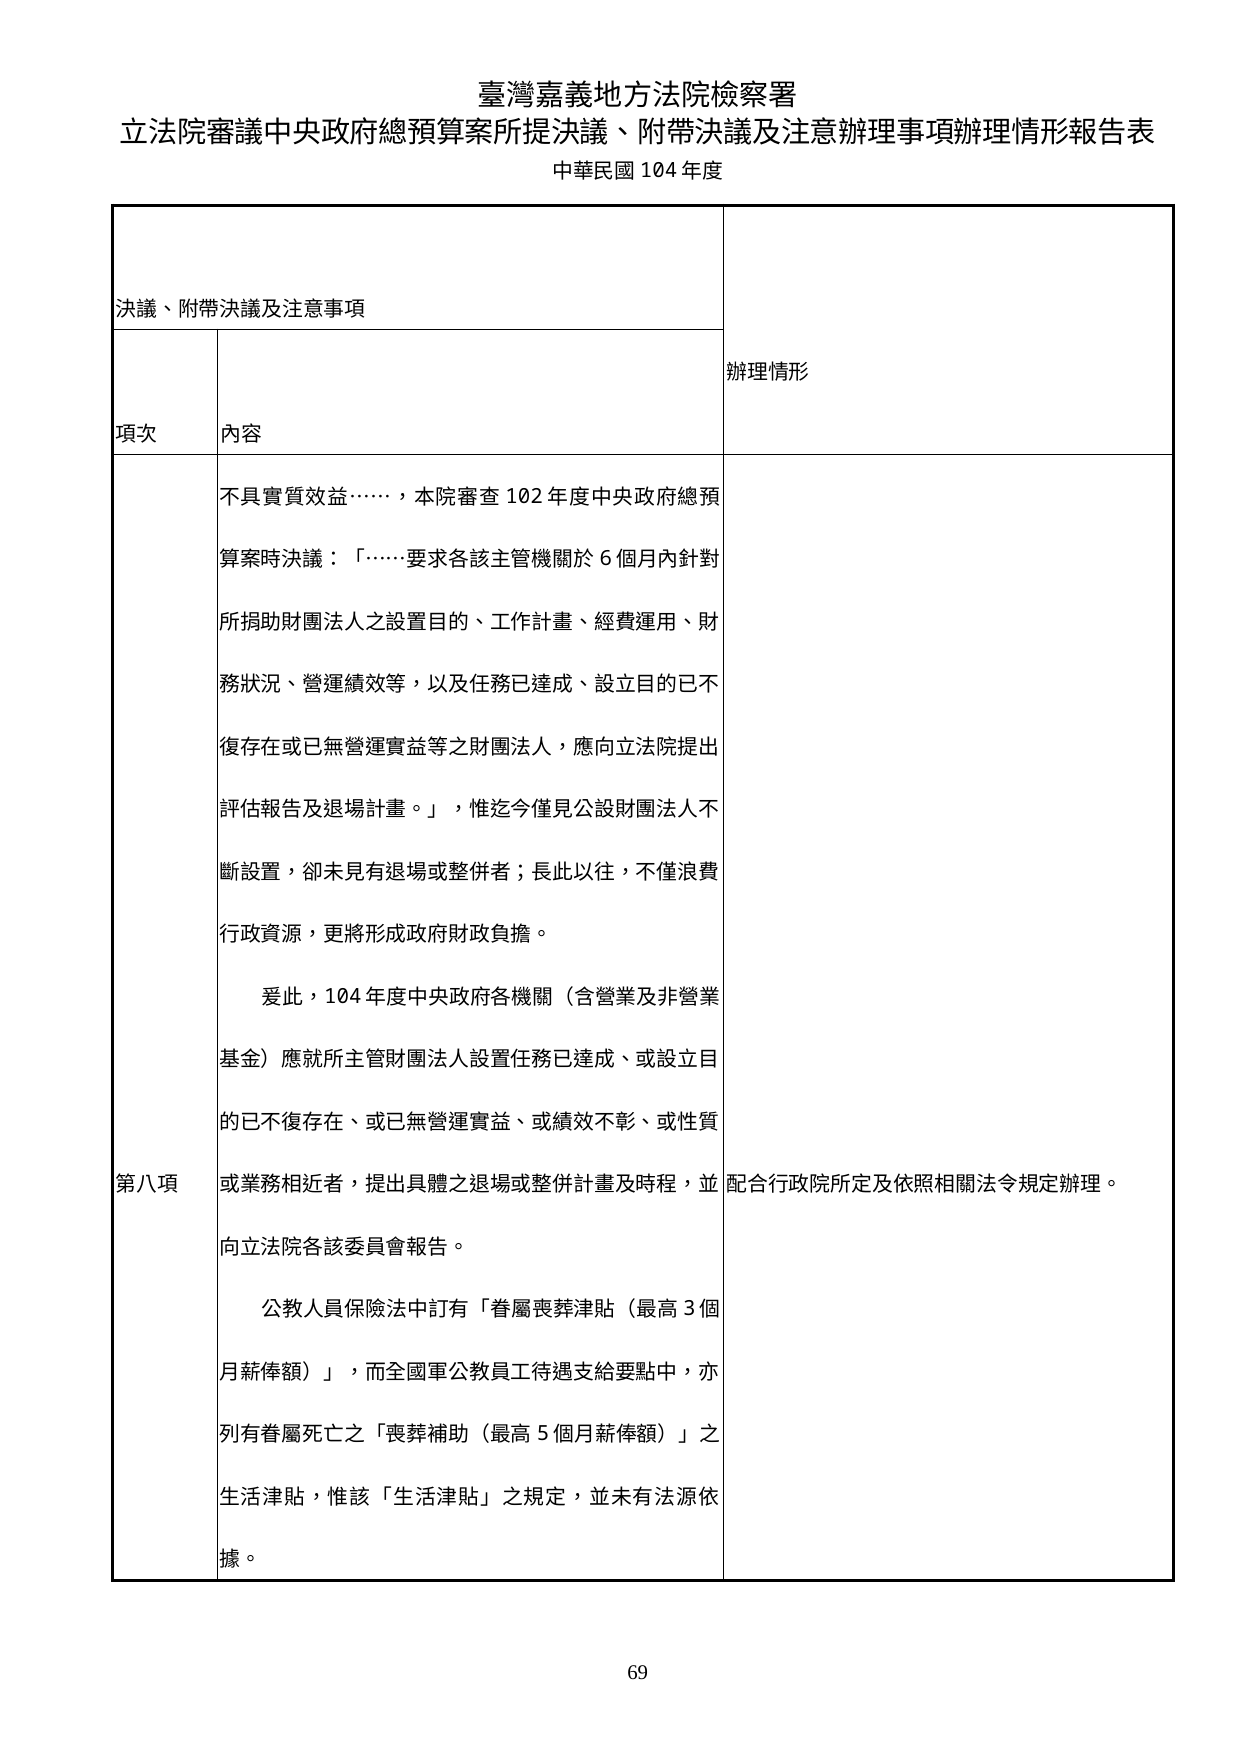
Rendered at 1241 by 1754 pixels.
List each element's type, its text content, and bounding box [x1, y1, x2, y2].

table_cell 104年度中央政府總預算案針對各機關及所屬統刪項目如下： 1.油料：統刪30%；另隨同減列交通部辦理離島載客船舶油價補貼0.07億元、公路總局辦理公共運輸油價補貼1.05億元。 2.大陸地區旅費：統刪10%。 3.委辦費：除人事行政總處、公務人力發展中心、中央選舉委員會及所屬、公務人員保障暨培訓委員會、警政署及所屬、外交部主管、教育部主管、法務部主管、勞工保險局、職業安全衛生署危險性機械及設備檢查與管理、動植物防疫檢疫局及所屬屠宰衛生檢查、畜禽藥物殘留檢測及檢疫偵測犬業務、衛生福利部落實長照十年計畫、推動長照服務體系及長照服務網業務相關預算、健全緊急醫療照護網絡、健全醫療衛生體系、醫事人力培育與訓練、推動身心障礙醫療復建網絡、社會救助業務、保護服務業務、規劃建立社會工作專業、推動性別暴力防治相關預算、食品藥物管理署科技發展工作及食品藥物管理業務相關預算、社會及家庭署辦理推展身心障礙者福利服務相關預算、文化部主管不刪；智慧財產局、工業局工業技術升級輔導計畫、標準檢驗局及所屬辦理國家度量衡標準實驗室整體運作與發展及民生化學計量標準計畫統刪1%外，其餘統刪10%，其中大陸委員會、考試院、營建署及所屬、消防署及所屬、入出國及移民署、建築研究所、國防部所屬、財政部、國庫署、交通部、中央氣象局、觀光局及所屬、運輸研究所、農業委員會、茶業改良場、疾病管制署、中央健康保險署、社會及家庭署、新竹科學工業園區管理局及所屬、中部科學工業園區管理局及所屬、保險局改以其他項目刪減替代，科目自行調整。 4.一般事務費：除中央研究院、人事行政總處及所屬、國立故宮博物院、中央選舉委員會及所屬、立法院主管、公務人員保障暨培訓委員會、國家文官學院及所屬、監察院、警政署及所屬、外交部主管、體育署、法務部主管、智慧財產局、工業局工業技術升級輔導計畫、勞工保險局、衛生福利部落實長照十年計畫、推動長照服務體系及長照服務網業務相關預算、健全緊急醫療照護網絡、健全醫療衛生體系、醫事人力培育與訓練、推動身心障礙醫療復建網絡、社會救助業務、保護服務業務、規劃建立社會工作專業、推動性別暴力防治相關預算、食品藥物管理署科技發展工作及食品藥物管理業務相關預算、中央健康保險署、社會及家庭署辦理推展身心障礙者福利服務相關預算、國軍退除役官兵輔導委員會聘用照顧服務員及護理人員相關預算不刪外，其餘統刪5%，其中總統府、國家發展委員會、國家通訊傳播委員會、公務人員退休撫卹基金監理委員會、營建署及所屬、消防署及所屬、空中勤務總隊、國防部所屬、賦稅署、臺北國稅局、高雄國稅局、北區國稅局及所屬、中區國稅局及所屬、南區國稅局及所屬、關務署及所屬、財政資訊中心、教育部、國家圖書館、國立公共資訊圖書館、國立教育廣播電臺、國立海洋科技博物館、中小企業處、交通部、民用航空局、中央氣象局、觀光局及所屬、運輸研究所、原子能委員會、放射性物料管理局、核能研究所、水土保持局、農業試驗所、林業試驗所、種苗改良繁殖場、桃園區農業改良場、花蓮區農業改良場、衛生福利部、社會及家庭署、環境檢驗所、環境保護人員訓練所、海岸巡防署主管、新竹科學工業園區管理局及所屬、證券期貨局改以其他項目刪減替代，科目自行調整。 5.軍事裝備設施、房屋建築、車輛及辦公器具、設施及機械設備養護費：除人事行政總處及所屬、國立故宮博物院、中央選舉委員會及所屬、立法院主管、公務人員保障暨培訓委員會、國家文官學院及所屬、監察院、警政署及所屬、中央警察大學設施及機械設備養護費、外交部駐外機構業務計畫、體育署、法務部主管、衛生福利部落實長照十年計畫、推動長照服務體系及長照服務網業務相關預算、保護服務業務相關預算、食品藥物管理署科技發展工作及食品藥物管理業務相關預算、海洋巡防總局艦艇歲修及機械儀器養護費不刪外，其餘統刪5%，其中國家安全會議、國史館臺灣文獻館、中央研究院、行政院、主計總處、國家發展委員會、考試院、公務人員退休撫卹基金監理委員會、內政部、營建署及所屬、消防署及所屬、入出國及移民署、國防部所屬、財政部、國庫署、賦稅署、臺北國稅局、高雄國稅局、北區國稅局及所屬、中區國稅局及所屬、南區國稅局及所屬、關務署及所屬、財政資訊中心、國家圖書館、國立公共資訊圖書館、國立教育廣播電臺、國立海洋科技博物館、交通部、民用航空局、中央氣象局、觀光局及所屬、運輸研究所、公路總局及所屬、原子能委員會、放射性物料管理局、農業委員會、水土保持局、林業試驗所、特有生物研究保育中心、漁業署及所屬、衛生福利部、疾病管制署、中央健康保險署、環境保護署、環境檢驗所、環境保護人員訓練所、海岸巡防署主管、新竹科學工業園區管理局及所屬改以其他項目刪減替代，科目自行調整。 6.國內旅費：除中央研究院、人事行政總處及所屬、國立故宮博物院、中央選舉委員會及所屬、公務人員保障暨培訓委員會、國家文官學院及所屬、監察院主管、警政署及所屬、體育署、法務部主管、工業局工業技術升級輔導計畫、衛生福利部落實長照十年計畫、推動長照服務體系及長照服務網業務相關預算、健全緊急醫療照護網絡、健全醫療衛生體系、醫事人力培育與訓練、推動身心障礙醫療復建網絡、社會救助業務、保護服務業務、規劃建立社會工作專業相關預算、食品藥物管理署科技發展工作及食品藥物管理業務相關預算、社會及家庭署辦理推展身心障礙者福利服務相關預算不刪外，其餘統刪5%，其中國史館臺灣文獻館、主計總處、國家發展委員會、考試院、內政部、營建署及所屬、消防署及所屬、役政署、入出國及移民署、空中勤務總隊、國防部所屬、賦稅署、臺北國稅局、高雄國稅局、北區國稅局及所屬、中區國稅局及所屬、南區國稅局及所屬、關務署及所屬、財政資訊中心、國家圖書館、國立公共資訊圖書館、國立教育廣播電臺、國立海洋科技博物館、交通部、中央氣象局、觀光局及所屬、運輸研究所、公路總局及所屬、原子能委員會、放射性物料管理局、農業委員會、水土保持局、衛生福利部、疾病管制署、社會及家庭署、環境保護署、環境檢驗所、環境保護人員訓練所、新竹科學工業園區管理局及所屬、檢查局、臺灣省政府改以其他項目刪減替代，科目自行調整。 7.國外旅費：除中央研究院、人事行政總處及所屬、國立故宮博物院、中央選舉委員會及所屬、立法院主管委員國會交流事務費、公務人員保障暨培訓委員會、國家文官學院及所屬、監察院、警政署及所屬、中央警察大學、外交部主管、體育署、法務部主管、衛生福利部落實長照十年計畫、推動長照服務體系及長照服務網業務相關預算、推動身心障礙醫療復建網絡、保護服務業務相關預算、食品藥物管理署科技發展工作及食品藥物管理業務相關預算、社會及家庭署辦理推展身心障礙者福利服務相關預算、文化部主管不刪外，其餘統刪5%，其中行政院、主計總處、國家發展委員會、檔案管理局、飛航安全調查委員會、客家委員會及所屬、考試院、銓敘部、公務人員退休撫卹基金監理委員會、公務人員退休撫卹基金管理委員會、審計部、內政部、營建署及所屬、消防署及所屬、役政署、入出國及移民署、建築研究所、空中勤務總隊、國防部所屬、財政部、國庫署、賦稅署、臺北國稅局、高雄國稅局、北區國稅局及所屬、中區國稅局及所屬、南區國稅局及所屬、財政資訊中心、教育部、國民及學前教育署、青年發展署、國家圖書館、國立公共資訊圖書館、國立教育廣播電臺、國家教育研究院、國立海洋科技博物館、工業局、標準檢驗局及所屬、智慧財產局、水利署及所屬、中央地質調查所、交通部、民用航空局、中央氣象局、觀光局及所屬、運輸研究所、公路總局及所屬、勞工保險局、勞動力發展署及所屬、職業安全衛生署、勞動及職業安全衛生研究所、僑務委員會、原子能委員會、輻射偵測中心、放射性物料管理局、核能研究所、農業委員會、林務局、水土保持局、農業試驗所、林業試驗所、水產試驗所、畜產試驗所、家畜衛生試驗所、特有生物研究保育中心、種苗改良繁殖場、高雄區農業改良場、漁業署及所屬、動植物防疫檢疫局及所屬、農糧署及所屬、衛生福利部、疾病管制署、中央健康保險署、社會及家庭署、環境檢驗所、環境保護人員訓練所、新竹科學工業園區管理局及所屬、中部科學工業園區管理局及所屬、南部科學工業園區管理局及所屬、檢查局、臺灣省政府、臺灣省諮議會、福建省政府改以其他項目刪減替代，科目自行調整。 8.出國教育訓練費：除中央研究院、人事行政總處及所屬、中央選舉委員會及所屬、公務人員保障暨培訓委員會、國家文官學院及所屬、警政署及所屬、外交部駐外機構業務計畫、法務部主管、食品藥物管理署科技發展工作及食品藥物管理業務相關預算、文化部主管不刪外，其餘統刪5%，其中主計總處、國家發展委員會、公平交易委員會、飛航安全調查委員會、消防署及所屬、空中勤務總隊、國防部所屬、財政部、關務署及所屬、交通部、中央氣象局、原子能委員會、核能研究所、農業委員會、農業試驗所、水產試驗所、畜產試驗所、家畜衛生試驗所、特有生物研究保育中心、種苗改良繁殖場、臺中區農業改良場、臺南區農業改良場、高雄區農業改良場、花蓮區農業改良場、衛生福利部、疾病管制署、環境保護署、檢查局改以其他項目刪減替代，科目自行調整。 9.設備及投資：除資產作價投資、中央研究院、人事行政總處及所屬、中央選舉委員會及所屬、立法院主管、公務人員保障暨培訓委員會基本行政維持、國家文官學院及所屬、監察院、審計部、警政署及所屬、中央警察大學房屋建築及設備費、外交部駐外機構業務計畫、購置駐外機構館舍計畫與汰換駐外機構公務車預算、法務部主管、勞工保險局、動植物防疫檢疫局高雄分局檢疫行政大樓興建工程、衛生福利部健全緊急醫療照護網絡、健全醫療衛生體系、醫事人力培育與訓練、社會救助業務、保護服務業務相關預算、食品藥物管理署科技發展工作及食品藥物管理業務相關預算、中央健康保險署、社會及家庭署辦理推展身心障礙者福利服務相關預算、海岸巡防署臺北港海巡基地、海洋巡防總局艦艇大修經費及強化海巡編裝發展方案不刪；科技部增撥國家科學技術發展基金統刪1%；文化部主管統刪3%；國立故宮博物院故宮南部院區籌建計畫統刪4%；教育部主管統刪7%外，其餘統刪8%，其中司法院、最高法院、最高行政法院、臺北高等行政法院、臺中高等行政法院、高雄高等行政法院、公務員懲戒委員會、法官學院、智慧財產法院、臺灣高等法院、臺灣高等法院臺中分院、臺灣高等法院臺南分院、臺灣高等法院高雄分院、臺灣高等法院花蓮分院、臺灣臺北地方法院、臺灣士林地方法院、臺灣新北地方法院、臺灣桃園地方法院、臺灣新竹地方法院、臺灣苗栗地方法院、臺灣臺中地方法院、臺灣南投地方法院、臺灣雲林地方法院、臺灣嘉義地方法院、臺灣高雄地方法院、臺灣屏東地方法院、臺灣臺東地方法院、臺灣花蓮地方法院、臺灣宜蘭地方法院、臺灣基隆地方法院、臺灣澎湖地方法院、臺灣高雄少年及家事法院、福建高等法院金門分院、福建金門地方法院、福建連江地方法院、考試院、公務人員退休撫卹基金監理委員會、內政部、役政署、國防部、財政部、賦稅署、臺北國稅局、高雄國稅局、北區國稅局及所屬、中區國稅局及所屬、南區國稅局及所屬、國有財產署及所屬、教育部、國民及學前教育署、國家圖書館、國立公共資訊圖書館、國立教育廣播電臺、國立海洋科技博物館、中央氣象局、觀光局及所屬、運輸研究所、公路總局及所屬、蒙藏委員會、農業委員會、家畜衛生試驗所、環境保護署、環境保護人員訓練所、海洋巡防總局、海岸巡防總局及所屬、金融監督管理委員會、銀行局、證券期貨局改以其他項目刪減替代，科目自行調整。 10.對國內團體之捐助與政府機關間之補助：除法律義務支出、中央研究院、警政署及所屬、外交部、教育部主管、法務部主管、勞工保險局、漁業署捐助各級漁會辦理臺灣地區各漁業通訊電臺營運輔導、衛生福利部捐助財團法人國家衛生研究院發展計畫、落實長照十年計畫、推動長照服務體系及長照服務網業務相關預算、社會救助業務、保護服務業務、健全緊急醫療照護網絡、健全醫療衛生體系、醫事人力培育與訓練、食品藥物管理署科技發展工作及食品藥物管理業務相關預算、中央健康保險署、社會及家庭署辦理長期照顧十年計畫及建置長期照顧服務體系暨推展身心障礙者福利服務相關預算、文化部主管、科技部對國家災害防救科技中心、財團法人國家實驗研究院與國家同步輻射研究中心之捐助不刪；經濟部科技預算、智慧財產局、工業局工業技術升級輔導計畫統刪1%外，其餘統刪5%，其中客家委員會及所屬、內政部、營建署及所屬、國防部所屬、交通部、觀光局及所屬、公路總局及所屬、核能研究所、桃園區農業改良場、動植物防疫檢疫局及所屬、環境保護署、新竹科學工業園區管理局及所屬改以其他項目刪減替代，科目自行調整。 11.對地方政府之補助：除法律義務支出、一般性補助款、教育部主管、法務部主管、衛生福利部落實長照十年計畫、推動長照服務體系及長照服務網業務相關預算、社會救助業務、健全緊急醫療照護網絡、食品藥物管理署科技發展工作及食品藥物管理業務相關預算、中央健康保險署、社會及家庭署辦理長期照顧十年計畫及建置長期照顧服務體系暨推展身心障礙者福利服務相關預算、文化部主管不刪外，其餘統刪5%，其中役政署、觀光局及所屬、動植物防疫檢疫局及所屬、衛生福利部改以其他項目刪減替代，科目自行調整。 12.人事費：除退休退職給付、人事行政總處退休公教人員年終慰問金調整準備、國立故宮博物院、中央選舉委員會及所屬、立法院主管（不含委員問政油料補助費）、公務人員保障暨培訓委員會、國家文官學院及所屬、監察院主管、警政署及所屬、外交部主管、體育署、法務部主管不刪；立法院主管委員問政油料補助費統刪30%外，其餘統刪1%，其中中央研究院、主計總處、公務人力發展中心、地方行政研習中心、檔案管理局、飛航安全調查委員會、公共工程委員會、司法院、最高法院、最高行政法院、臺北高等行政法院、臺中高等行政法院、高雄高等行政法院、公務員懲戒委員會、法官學院、智慧財產法院、臺灣高等法院、臺灣高等法院臺中分院、臺灣高等法院臺南分院、臺灣高等法院高雄分院、臺灣高等法院花蓮分院、臺灣臺北地方法院、臺灣士林地方法院、臺灣新北地方法院、臺灣桃園地方法院、臺灣新竹地方法院、臺灣苗栗地方法院、臺灣臺中地方法院、臺灣南投地方法院、臺灣彰化地方法院、臺灣雲林地方法院、臺灣嘉義地方法院、臺灣臺南地方法院、臺灣高雄地方法院、臺灣屏東地方法院、臺灣臺東地方法院、臺灣花蓮地方法院、臺灣宜蘭地方法院、臺灣基隆地方法院、臺灣澎湖地方法院、臺灣高雄少年及家事法院、福建高等法院金門分院、福建金門地方法院、福建連江地方法院、考試院、考選部、消防署及所屬、役政署、入出國及移民署、建築研究所、空中勤務總隊、國防部所屬、國庫署、臺北國稅局、高雄國稅局、北區國稅局及所屬、中區國稅局及所屬、南區國稅局及所屬、國有財產署及所屬、國家圖書館、國立公共資訊圖書館、國立教育廣播電臺、國立海洋科技博物館、水利署及所屬、中央地質調查所、交通部、民用航空局、中央氣象局、觀光局及所屬、運輸研究所、公路總局及所屬、勞動及職業安全衛生研究所、林務局、水土保持局、畜產試驗所、家畜衛生試驗所、茶業改良場、種苗改良繁殖場、桃園區農業改良場、臺南區農業改良場、環境保護署、環境檢驗所、環境保護人員訓練所、海岸巡防署主管、證券期貨局改以其他項目刪減替代，科目自行調整。 13.國庫署「國債付息」減列2 億元。 近來國際原油價格持續重挫，國內汽、柴油價格亦不斷下跌；日前中油再度宣布自2015年1月12日起調降各式汽、柴油價格，其中95無鉛調降為每公升24.6元，較編製104年度中央政府總預算案時按每公升35.1元編列，已有大幅差距；爰予減列104年度中央政府各機關油料費30%；另年度預算執行中，若遇油價大幅波動，則在油料用量之共同標準範圍內，各機關應依以下原則辦理，主計總處並應追蹤控管執行情形： 1.油價下跌時，按實際油價覈實列支，結餘部分並不得移為他用。 2.油價大幅上漲，致所須經費不足時，得以各機關第一預備金支應；若嚴重不敷，得申請動支第二預備金。 針對104年度中央政府總預算中有關「自由經濟示範區」相關預算共計編列75億9,945萬5,000元，包括：國家發展委員會編列1,670萬元、經濟部智慧財產局編列20萬元、行政院農業委員會編列3億8,573萬元、衛生福利部編列1億4,600萬元、經濟特別收入基金1,000萬元、桃園國際機場股份有限公司6,400萬元、臺灣港務股份有限公司34億3,715萬1,000元、航港建設基金35億3,477萬4,000元、農業特別收入基金490萬元。 經查，「自由經濟示範區規劃方案」於102年8月啟動第1階段推動計畫，自貿港區為自由經濟示範區第1階段之核心，惟推動效益卻未如預期，無法彌補我國港埠整體進出口貨物流失量，且入駐港區事業數及進用員工人數未見成長，此外，再以我國自由貿易港區歷年來入駐港區事業家數及進用員工人數觀之，推行自由貿易示範區計畫後，入駐港區事業數及進用員工人數亦未見明顯成長；另示範區104年度關鍵績效指標考核面向不足，且跨機關間衡量標準不一，有欠妥適。 另，有鑑於「自由經濟示範區規劃方案」尚未三讀通過，各部會即逕自編列該預算執行計畫，實有未當。事實上，就政府不斷宣傳國際的案例：韓國仁川自經區言之，現已證明也將面臨推動困難之困境，事實上，由於外國人移住率過低、招商不易、無法吸引國外資金流入，以及對本國企業限制過多等因素，近年來韓國各界對仁川自經區的發展狀況，出現了諸多的批判。而面對中國上海自貿區實施一年來發現，其光環不但嚴重消退，實施成效更是完全不如預期，但台灣卻為了企圖與中國對接，不斷以此推銷台灣自經區的設立優勢，用錯誤的觀念及手段，實難以帶動台灣經濟升級，更無法為台灣悶經濟注入新的成長動力，且因示範區特別條例尚未審議通過。準此，除交通部自由港區等海空港建設、國家發展委員會、經濟部、衛生福利部及行政院農業委員會等既有不涉及落實自由經濟示範區特別條例相關預算得編列執行外，其餘不得編列。 鑑於多數財團法人收入來源主要依賴政府之補助與委辦收入，或以行使公權力特定政策任務為設置目的，且各該薪資待遇均已相當優渥。因此，相關福利經費之支用更應撙節，避免造成外界觀感不佳，或有浪費政府資源之嫌。爰自104年度起，各財團法人除應比照公務人員取消交通補助費外，亦不得再發放高層主管之房屋津貼。 根據審計部102年度中央政府總決算審核報告指出，政府捐助之財團法人總計152個，基金總額高達2,423億8,298萬餘元。然諸多財團法人財源自籌能力不足，高度仰賴政府財源挹注；依決算審核結果，152個財團法人102年度營收來自政府捐補助（不含捐助基金）或委辦之金額高達近470億元，超過年度整體收入之50%。其中有60家政府捐補助及委辦經費占其年度收入比例逾50%，當中有42家超過70%，逾90%者亦不在少數。 事實上，許多財團法人或已達成設置任務，或因時空環境變遷致設立目的已不復存在，或功能重疊，或已不具實質效益……，本院審查102年度中央政府總預算案時決議：「……要求各該主管機關於6個月內針對所捐助財團法人之設置目的、工作計畫、經費運用、財務狀況、營運績效等，以及任務已達成、設立目的已不復存在或已無營運實益等之財團法人，應向立法院提出評估報告及退場計畫。」，惟迄今僅見公設財團法人不斷設置，卻未見有退場或整併者；長此以往，不僅浪費行政資源，更將形成政府財政負擔。 爰此，104年度中央政府各機關（含營業及非營業基金）應就所主管財團法人設置任務已達成、或設立目的已不復存在、或已無營運實益、或績效不彰、或性質或業務相近者，提出具體之退場或整併計畫及時程，並向立法院各該委員會報告。 公教人員保險法中訂有「眷屬喪葬津貼（最高3個月薪俸額）」，而全國軍公教員工待遇支給要點中，亦列有眷屬死亡之「喪葬補助（最高5個月薪俸額）」之生活津貼，惟該「生活津貼」之規定，並未有法源依據。 公教人員保險既已有眷屬喪葬給付，實已不須再另行由政府預算編列所謂「喪葬補助」，且補助標準還過於保險給付。其他社會保險，如「勞工保險」，亦係將眷屬死亡之喪葬津貼列入保險給付項目，而未有其他政府補助。基於該「喪葬補助」生活津貼係無償性之補助，與保險給付係立基於「保費」之交付而生之補償不同，不應以「月俸」作為補助標準，況月俸愈高者，反而獲得政府愈多之補助，亦有違常理；現行軍公教人員喪葬補助以事實發生當月之薪俸額做為補助基準尚有斟酌空間，建請行政院於6個月內檢討研議其合理性。 根據行政院主計總處訂定之「用途別預算科目分類定義及計列標準表」第一點規定「各機關應詳實按照所管費用性質，就用途別預算科目定義範圍，確定各項費用應歸屬之科目」。惟查部分機關或對定義範圍未盡清楚，或有明知卻仍未照規定歸類之蓄意，例如，明知須列為委辦費，卻以委辦費每年均會被立法院統刪為由，將相關經費改列為「一般事務費」；或明知實際用途為補助，須於預算書中表列，並於機關網站上揭露，卻以「分攤」經費為由改列為「一般事務費」，逃避監督。爰要求行政院應通令各機關單位確實依照所訂標準編製預算，主計單位並應盡預算編審之責，確實審核；日後經查出有未依規定編製預算者，機關單位首長、相關人員應予懲處。 由於各界對於政府部門帶頭使用派遣人力多所撻伐，行政院於99年即鼓勵行政部門辦理勞務採購時，應優先評估以勞務承攬方式辦理；但從行政院各部會及所屬進用之承攬人力的工作內容觀之，多數工作要派機構仍須直接行使指揮監督權，而各部會卻為配合行政院降低派遣勞工人數之要求，特意忽略派遣與承攬之差別，導致派遣人力人數雖然降低，但勞務承攬卻不斷增加之怪象。 經查，依民法規定：承攬謂當事人約定，一方為他方完成一定之工作，他方俟工作完成，給付報酬之契約，在承攬業者依承攬契約而指派所屬勞工（擔任履行輔助人）至定作人處提供勞務之場合；勞動承攬外觀上似乎與勞動派遣相近，但二者間主要差異在於：承攬業者並未將指揮監督權讓與定作人，而勞動派遣部分，要派機構則可直接指揮監督使用派遣勞工。 勞動部為勞政最高主管機關，未明確定義派遣及承攬造成各界多有誤解，已屬失職；而行政院對勞務承攬不斷增加之怪象，非但視而不見，且昧於事實，放任各部會將應運用勞動派遣人力之事項，任意以勞動勞務承攬為之，尤屬不該。 爰要求行政院應： 1.責成勞動部明確定義勞動派遣與勞務承攬，並提出相關檢討報告及改善計畫與具體實施期程。 2.責成勞動部會同人事行政總處，訂定「行政院運用勞動派遣及勞務承攬之應行注意事項」。 3.於104年度起逐步要求各部會通盤檢討勞務採購時勞動派遣及勞務承攬人力運用之需求。 4.依勞動部之定義，於105年度起中央政府總預算書內明列勞動派遣及勞務承攬人力實際運用情況。 依據職業安全衛生法第6條第1項第14款明文規定，雇主應針對防止為採取充足通風、採光、照明、保溫或防濕等引起之危害，提供勞工必要的安全衛生設備及措施。同法第26條亦規定，事業單位以其事業之全部或一部分交付承攬時，應於事先告知該承攬人有關事業工作環境、危害因素既本法及有關安全衛生規定應採取之措施。 查承攬立法院院區清潔廠商第一社會福利基金會卻只提供員工短袖制服，即便寒流低溫特報，員工在戶外低氣溫環境工作只能自行添加薄長袖衣物於短袖衣服內，與其他在院區內行走身著保暖外套其他人員相較保暖性不足。顯然，立法院與基金會要求員工於低氣溫戶外工作，基金會未提供任何禦寒保護措施，立法院也未善盡告知督促之責任。 次查政府採購網統計資訊，第一社會福利基金會亦承攬多家公家機關清潔勞務採購案，包含監察院、科技部、高速公路局北區工程處、衛生福利部國民健康署等等中央政府機關單位。 為避免基層勞工因工作遭逢職業傷病，政府機關應依職業安全衛生法，善盡事業單位督促承攬商符合相關法令之責任，爰要求各政府機關應優先督促清潔勞務承攬商針對戶外工作之員工提供防風保暖之制服。 行政院消費者保護委員會自101年被前行政院長江宜樺降級為行政院消費者保護處後，功能不彰，未能確實保護消費者，在歷次食安風暴中，也未能發揮領頭羊角色保護消費者權益、提出團體訴訟，顯見當初行政院組改決策之不當。尤其現行產業類別多元、消費項目與爭議更是日新月異，消費者保護法裡的定型化契約範本早已不符時代所需，許多民眾根本不知道消費者保護法能申訴及調解消費爭議，遠不如媒體的爆料專線。爰要求行政院應強化消費者保護處職能，並與食安辦公室定期溝通協調，定期就特定產品稽查，以維護消費者權益。 行政院各部會每年皆編列龐大數額之捐、補助費，有的部會之捐、補助費幾乎占其整體預算九成。其中有為數不少的捐、補助費，係對團體及私人補助，惟如此龐大金額之預算，許多部會及所屬卻未於官方網站設有專區，致民眾及團體無法簡便查詢到所需之申請捐、補助費規定，而經常錯失申請時機，甚或因不知有相關捐、補助費，致使本身權益受損。為便利人民共享及公平利用政府資訊，保障民眾知的權利，爰要求行政院及所屬應要求各部會應將「申請捐、補助費用之相關辦法」列入網頁「政府資訊公開」專區內，以利民眾查閱。 行政院於93年為建立公報制度，統一刊載行政院及所屬各機關涉及人民權益之法令等重要事項，以達政府資訊主動公開及保障人民權益之目的，特發行「行政院公報」，並建置「行政院公報資訊網」。惟查該網站部分法規命令、行政規則等修正發布之資訊，並未檢附條文總說明及對照表，人民難以得知政府機關修正之理由與必要性。爰要求行政院公報未來刊載法規，應一併檢附條文總說明及對照表，以便利人民共享及公平利用政府資訊，保障人民知的權利，增進人民對公共事務之瞭解、信賴及監督，並促進民主參與。 為避免濫用政府預算播送形象廣告違反行政中立原則並影響選舉公平，總統副總統任期屆滿前一年內，政府政令宣導廣告應限於社會治安維護、交通秩序疏導、災害防救、傳染病防治、環境保護、節約能源或新法令及政策實施等之宣導廣告，不得播送其他政治性宣導廣告。鑑於原住民族及離島等地區因地理環境特殊，受限於交通不便，醫療資源及健康照護服務相較台灣本島，普遍有不充足與不完善之情形。為使該等地區民眾獲得平等之完善醫療與照顧，104年度中央政府總預算案中有關「原住民族及離島地區醫療、照護、保健相關服務所需及資源建置之相關預算」，請行政院責成主計總處及相關機關覈實配賦額度。 有鑑於臺大醫院兒童醫院已於103年8月1日正式開幕，肩負國家社會大眾之深刻期望，基於兒童是國家未來的重要棟樑，其健康代表著國家未來的競爭力，惟面對少子化問題日益嚴重的台灣，兒童健康問題卻仍未受到政府高度重視。基此，為落實臺大醫院兒童醫院提供國家級兒童醫療服務、研究及教學之任務，特建請教育部與衛生福利部自104年度起，應於業務計畫中，匡列預算納入兒童醫學相關研究主題（例如：一般兒科教學研究、兒童急診教學研究、兒童不當對待（虐待）教學研究、兒童健康褔祉指標教學研究、兒童社區醫學教學研究、青少年醫學教學研究……等等相關研究），並提撥一定比例預算、專款專用做為兒童醫院之臨床教學研究用途，以培養我國兒童醫療與保健人才、照顧轉診難症兒童，及增進我國兒童健康及福祉，並提高我國兒童醫療照顧水準，落實臺大醫院兒童醫院捍衛國家兒童健康之使命。 中華民國104年度中央政府總預算案，有關公務部分各單位預算之審查，歲入、歲出之各款、項、目涉及附屬單位預算營業及非營業部分（如營業盈餘或作業賸餘繳庫等項目），審查報告本應予「暫照列，俟附屬單位預算審議確定，再行調整。」惟倘委員會在審查時，已就該部分預算作成實質上之增刪調整或相關決議，審查總報告仍應尊重委員會審查結果，並予照列。 台灣糖業股份有限公司、台灣中油股份有限公司、台灣電力股份有限公司、台灣自來水股份有限公司四家公司100年度經營績效獎金適用96年修正之「經濟部所屬事業經營績效獎金實施要點」辦理。 附屬單位預算涉及本署應辦部分 通案決議部分 經查「政府資訊公開法」第七條規定，略以：下列政府資訊，除依第十八條規定限制公開或不予提供者外，應主動公開……五、施政計畫、業務統計及研究報告。……前項第五款所稱研究報告，指由政府機關編列預算委託專家、學者進行之報告或派赴國外從事考察、進修、研究或實習人員所提出之報告。 又查，本院審查96年度中央政府總預算案通過之通案決議：(八)自96年度起，中央各行政單位應依「政府資訊公開法」第七條規定，應將預算及決算書、由政府編列預算所完成之研究報告等在網上公布，供全民查閱、(十)鑑於政府資訊公開法已於民國94年12月28日公布施行，各政府機關均應主動公開其行政資訊，爰建議於各機關之入口網站增加「政府資訊公開」之單一窗口，使政府資訊更為公開透明，讓民眾更方便參與政府之政策。而行政院及所屬各機關每年度皆編列龐大預算，委託相關研究單位進行研究計畫，但其中卻有極多研究結果並未主動公開，且常以政府資訊公開法第十八條規定為由，限制公開甚至不予提供，但此種作法，恐將影響民眾查詢之便利性，且有政府部門刻意製造民眾參與政府政策之障礙之嫌。綜上，爰要求行政院及所屬各機關： 1.限制公開甚至不予提供之委託研究計畫，應將不適合公開之部分去除後，仍應於官網之政府資訊公開。 2.應針對研究報告進行盤點，且日後應依相關法規及立法院決議主動公開。 分組審查決議部分 法務部鑑於人道，對陳前總統水扁成立醫療鑑定小組，是否可以保外就醫，我們希望基於人道精神，對凡是現在監獄服刑之受刑人如患有重疾者，應一體適用，從寬認定保外就醫。 「法務部矯正機關作業基金收支保管及運用辦法」第5條規定：「本基金之用途如下：(1)擴充及改良各項作業設備之支出。(2)銷貨、勞務成本之支出。(3)收容人因作業發生傷病、死亡之慰問金。(4)依法提撥補助、獎勵之支出。(5)收容人技能訓練之支出。(6)補助收容人及其家屬醫療、教育及生活照顧之支出。(7)補助犯罪被害人及其家屬醫療、教育及生活照顧之支出。(8)管理及總務支出。(9)其他有關支出。」其中，有關改善收容人醫療、生活設施及技訓設備、補助收容人疾病醫療費用，以及收容人沐浴及炊場所需燃料等經費，應回歸法務部矯正署公務預算，不應再於該基金編列之。爰建請法務部應儘速研議修正「法務部矯正機關作業基金收支保管及運用辦法」。 二、分組審查決議部分： 行政院主管涉及本署應辦部分 妥善運用預算法第4條所列之非營業特種基金，有助於提升行政效率、提供特定政事穩固的財務規模與衡平不同社會價值。惟我國非營業特種基金數目繁多，非但未配合中央政府組織改造予以檢討，其收支更時有違反預算法或替代普通基金而形成所屬機關「小金庫」等情事。矧非營業特種基金之舉借，近年對我國財政紀律產生嚴重影響。爰要求行政院於1個月內，要求各部會檢討所屬非營業特種基金之必要性，並於提送105年中央政府總預算時，說明非營業特種基金整併成果及規劃。 鑑於台灣市場資訊規模遠遜於國外，而國外軟體經常以適合其國內發展之軟體直接套用於國外購買者，並未能實際符合我國實際需求，殷鑑於此，政府應積極獎勵國內軟體業的發展，制定相關方案；目前僅有經濟部為了扶植協助國內軟體產業免於國際大廠的扼殺，已於2014年8月成立軟體採購平台，目的是要讓國內軟體業能在面對國際廠商時有更多的條件可以有平等交流的空間與機會；鑑於國內軟體產業面臨的環境較為惡劣，以及資安軟體產品事涉防護國家安全性質，行政機關在購買資安通訊產品時，應優先採購國內產品，以扶植國內軟體產業之發展，利於提升企業競爭力，也能鼓勵優秀人才留在國內。 司法及法制委員會歲入涉及本署應辦部分 104年度各地方法院檢察署（以下簡稱各地檢署）於「罰款及賠償收入─沒入及沒收財物」科目下，編列緩起訴處分金計13億2,257萬7,000元及認罪協商判決金計3,395萬6,000元，合計13億5,653萬3,000元。經查，104年度所編列緩起訴處分金及認罪協商判決金收入，均低於先前年度實際收入金額，考量近年來該等指定支付金額呈逐年成長趨勢，104年度所編相關收入預算數顯有偏低之虞，應確實依刑事訴訟法規定辦理。 依據103年6月4日修正公布之刑事訴訟法相關規定，緩起訴處分金及認罪協商判決金之全部收支，應納入政府預算體系，該等收入應全數由各地檢署編列歲入預算繳庫。然各地檢署於104年度「罰款及賠償收入─沒入及沒收財務」編列之緩起訴處分金及認罪協商判決金相關收入預算數總計13億5,653萬3,000元，雖已高於102年度決算數及103年度法定預算數；惟以歷年來緩起訴處分金及認罪協商判決金指定支付國庫、公益團體、地方自治團體之總金額觀之（如下表），該等指定支付金額已由96年度之9億1,785萬元，逐年成長至101年度之17億6,528萬元、102年度之18億8,945萬元，除每年度成長率介於3%至37%之間外，自100年度起，每年更呈數億元之增加趨勢。顯見104年度相關收入預算有低估之嫌，爰要求各地方法院檢察署應予檢討改進。 96至102年度緩起訴處分金及認罪協商判決金指定支付金額一覽表 單位：新臺幣千元 據財政部國有財產署提供之資料，截至103年6月底止，法務部及所屬機關經管宿舍共計4,005戶，其中低度利用戶數727戶，比重近二成；且依法務部統計資料，截至102年底止，法務部及所屬機關經管宿舍共計3,966戶，包含首長宿舍32戶、多房間及單房間職務宿舍各2,213戶及1,418戶、眷屬宿舍303戶，其中空置待借用宿舍為首長宿舍7戶、多房間及單房間職務宿舍分別為490戶及330戶，共計827戶仍空置待借用，比重逾二成，足見未能妥適運用宿舍資源。且法務部主管之104年度預算案編列宿舍修繕費894萬3,000元，以及租賃房舍181戶之租金預算5,180萬5,000元，可知104年度宿舍修繕費及宿舍租金共需6,074萬8,000元，對照宿舍管理費歲入預算僅編列757萬9,000元，亦有欠合理。爰此，要求法務部及所屬應檢討現行收取宿舍管理費偏低不足以支應宿舍修繕費之情況，並強化宿舍資源之有效運用，以節省國庫支出。 法務部主管「其他收入─雜項收入─其他雜項收入」科目下，編列借用宿舍者扣回房屋津貼1,905萬4,000元及宿舍管理費757萬9,000元，合計2,663萬3,000元。惟查，法務部及所屬機關經管宿舍中，有近二成低度利用及不乏空置待借用情事，且收取宿舍管理費偏低，已不敷支應宿舍修繕費，加以尚有部分檢察機關另編列預算支應檢察官職務宿舍租金，實有欠當，應檢討收費標準及閒置待用宿舍之運用。 法務部主管 法務部各檢察署第2目「檢察業務」合計5億9,650萬6,000元，凍結十分之一，並就以下5項提案理由，向立法院司法及法制委員會報告並經同意後，始得動支。 1.長久以來，民眾對法官與檢察官處理案件之公平公正性觀感不佳，依據國立中正大學犯罪研究中心103年上半年度全國民眾犯罪被害暨政府維護治安施政滿意度調查，針對「民眾對檢察官審理案件公平公正性的觀感」之調查結果，103年上半年度對於檢察官「不相信」及「完全不相信」的比例雖較102年的76.7%略有降低，但仍高達71%，對於本委員會一再要求法務部檢討民眾對於檢察官濫權起訴、問案態度偏頗、特定偏見等情形之改善顯然未積極督導各檢察署落實執行。俟法務部提出具體改善措施之專案報告再決定動支。 2.我國檢察官與法官固然均具有應中立客觀以發現真實、保障人權之義務，然刑事訴訟制度歷經十餘年之修正，已更明顯的朝向當事人進行方向發展，且檢察官仍帶有一定程度之行政官色彩，受檢察一體之拘束，審檢角色差距將日漸擴大。 現行制度下，檢察署組織依附於《法院組織法》，而檢察官人事制度準用《法官法》。而法曹養成亦有「審檢不分訓」、注重期別等問題；另外，檢察系統獨特之檢察一體亦需搭配書面指揮制度，始可明確達到基層檢察官與具指揮監督權之長官權責相符。為進一步落實審檢分立原則，並確立檢察官職權行使之依據及其定位，法務部實有必要儘速研擬《檢察署組織法》及《檢察官法》。 爰請法務部提出《檢察署組織法》及《檢察官法》草案是否可行之評估報告，並就《法院組織法》第92條明定之「書面指揮制度」具體執行情況提出說明及統計數據，向立法院司法及法制委員會及提案委員報告經同意後，始得動支。 3.鑑於近年來檢察官濫行起訴、上訴、限制人身自由等問題漸受重視，監察院公布之監察成果，多次指出檢警多項重大瑕疵，包括破壞案發現場、刑求逼供、疲勞訊問、疏未蒐集及隱匿重要證據、未遵守標準作業程序，及刑事訴訟法第2條「於被告有利不利之情形均應注意」之規範等，不但影響司法信譽，更嚴重侵害人民權益。 又立法院司法及法制委員會曾多次通過提案，要求法務部研擬檢察官濫行起、上訴之具體行政管考或其他措施，迄今均無下文；法務部雖聲稱將了解各該起、上訴情形，卻又僅以「法律見解不一」一語帶過，無異於認為檢察官起、上訴被法院駁回，全部都是法院的問題，不需設計內部管控機制。監察院多次指出檢察官辦案未依照標準作業流程、隱匿證據等問題，顯見法務部對上述濫權或疏失情形，並不重視。 爰請法務部針對檢察官濫用起訴、上訴、不起訴及強制處分等裁量權之情形，歸納類型並建立判斷標準及具體之究責、管考措施，並向立法院司法及法制委員會及提案委員報告經同意後，始得動支。 4.101年法務部成立「逐步廢除死刑研究推動小組」，並於新聞稿中肯認廢除死刑是法務部終極目標，雖因社會尚未達成共識而未推行相關法案，但揭示小組成立目的係就廢除死刑議題凝聚民意共識、消弭民眾疑慮並進而研擬規劃配套措施及死刑替代方案。又法務部早在96年即已委託中研院做成「廢除死刑暨替代方案之研究」報告，卻未見有任何進一步的政策研擬及制訂，甚為可惜。 爰請法務部就前揭各項問題規劃政策推動方向及提出具體措施，並向立法院司法及法制委員會及提案委員報告，經同意後，始得動支。 5.最高法院檢察署104年度歲出預算第2目「檢察業務」項下編列5,965萬6,000元，預期發揮檢察功能，達到除奸發伏，確保人民權益及社會安寧。惟經查，台灣司法錯／誤判之情況頻仍，打擊民眾對司法信心，並損害人民基本法益。依《刑事訴訟法》第2條規定，實施刑事訴訟程序之公務員，就該管案件，應於被告有利及不利之情形，一律注意；再依同法第427條，檢察官得為受判決人之利益聲請再審。因此，如何確保每一位遭司法定罪之被告確屬有罪，不讓無辜被告冤枉入獄，亦是檢察官之職責所在。 近來科技日新月異，隨著DNA鑑定技術之進步，有越來越多無辜被告重獲平反，國外也陸續開始由官方建立刑事案件覆審機制，找出誤判案件，為被告爭取平反。以美國費城為例，美國費城檢察署即於今年4月成立專案小組，專司調查可能誤判的案件，並展開定罪後救濟。紐約郡檢察署、達拉斯郡檢察署等，也成立Conviction Integrity Unit（完善定罪小組）調查可能遭誤判的確定案件，以維持刑事體系之正當性，區分真正罪犯並讓無辜者獲得平反。 反觀我國，江國慶案、蘇建和案等三人、陳龍綺案等冤案得以平反，均係在民間團體之集結協助下經歷十餘年之奮鬥，始能盼得遲來的正義，而仍有不知其數之無辜被告申冤無門。為確保司法正義之實現，不讓無辜被告求助無門，我國檢察體系實有必要引進國外經驗，建立前述公正客觀的刑事案件覆審機制，調查探究冤獄誤判背後所造成之原因，並尋找能有效改善錯誤定罪的補救途徑以及預防對策。 爰請法務部成立「刑事案件覆審小組」並研擬具體覆審標準，向立法院司法及法制委員會報告及提案委員報告，經同意後，始得動支。 立法院決議獎金之發放「應以法律明定」，法務部及所屬機關編有獎勵工作人員之「其他業務獎金」部分，請人事行政總處及銓敘部儘速研擬提出獎金法制化之法案，送立法院審議。 法務部主管104年度編列查緝毒品、毒品犯罪防制、毒品危害防制等業務所需經費及差旅費計4,271萬3,000元，鑑於我國毒品犯罪人數高居各類罪名之首位，且毒品成癮性高，不易根治，隨著時間推移，毒品犯罪人數增加，而目前毒品犯罪有8成集中於24歲至49歲之青壯年，一旦毒品犯罪年齡下降，將影響國人健康、社會安定及下一代之成長。爰此，要求法務部調查局與各地檢署應積極進行毒品犯罪之查緝活動，截斷毒品來源，以有效遏阻防範國內毒品犯罪。 [218, 455, 723, 1578]
table_header 辦理情形 [724, 207, 1172, 453]
table_header 決議、附帶決議及注意事項 [114, 207, 723, 328]
table_cell 第二項 第三項 第四項 第五項 第六項 第七項 第八項 第九項 第十項 第十一項 第十二項 第十三項 第十四項 第十五項 第十六項 第十七項 第十八項 第八項 第三項 第五項 第十七項 第二十四項 第一項 第二項 第三項 第四項 第一項 第二項 第三項 [114, 455, 217, 1578]
table_cell 配合行政院所定及依照相關法令規定辦理。 [724, 455, 1172, 1578]
table_cell 內容 [218, 330, 723, 453]
table_cell 項次 [114, 330, 217, 453]
